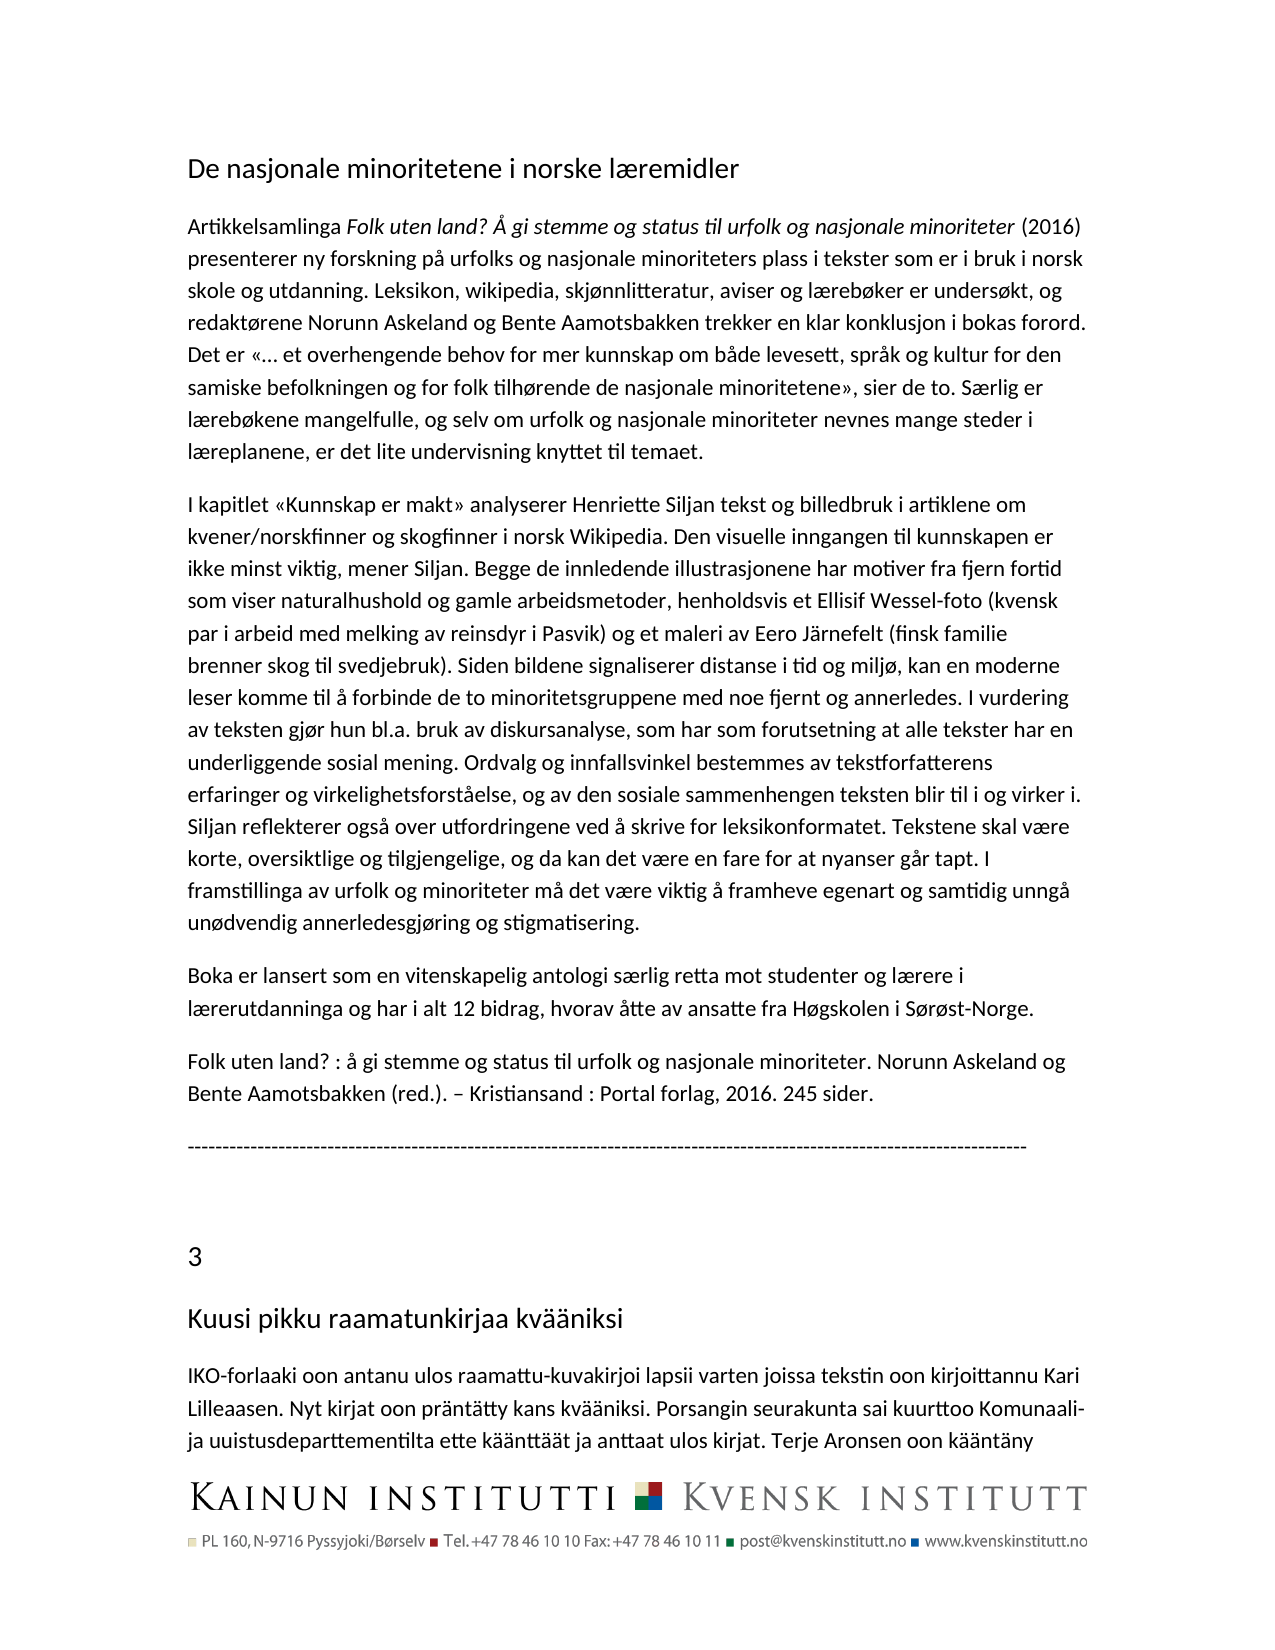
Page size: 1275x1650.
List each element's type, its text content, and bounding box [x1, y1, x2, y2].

text IKO-forlaaki oon antanu ulos raamattu-kuvakirjoi lapsii varten joissa tekstin oon kirjoittannu Kari Lilleaasen. Nyt kirjat oon präntätty kans kvääniksi. Porsangin seurakunta sai kuurttoo Komunaali- ja uuistusdeparttementilta ette käänttäät ja anttaat ulos kirjat. Terje Aronsen oon kääntäny [187, 1362, 1088, 1454]
text Folk uten land? : å gi stemme og status til urfolk og nasjonale minoriteter. Norunn Askeland og Bente Aamotsbakken (red.). – Kristiansand : Portal forlag, 2016. 245 sider. [187, 1047, 1088, 1107]
text De nasjonale minoritetene i norske læremidler [187, 150, 1088, 186]
picture [187, 1482, 1088, 1552]
text 3 [187, 1238, 1088, 1274]
text Kuusi pikku raamatunkirjaa kvääniksi [187, 1300, 1088, 1335]
text Artikkelsamlinga Folk uten land? Å gi stemme og status til urfolk og nasjonale minoriteter (2016) presenterer ny forskning på urfolks og nasjonale minoriteters plass i tekster som er i bruk i norsk skole og utdanning. Leksikon, wikipedia, skjønnlitteratur, aviser og lærebøker er undersøkt, og redaktørene Norunn Askeland og Bente Aamotsbakken trekker en klar konklusjon i bokas forord. Det er «… et overhengende behov for mer kunnskap om både levesett, språk og kultur for den samiske befolkningen og for folk tilhørende de nasjonale minoritetene», sier de to. Særlig er lærebøkene mangelfulle, og selv om urfolk og nasjonale minoriteter nevnes mange steder i læreplanene, er det lite undervisning knyttet til temaet. [187, 212, 1088, 465]
text Boka er lansert som en vitenskapelig antologi særlig retta mot studenter og lærere i lærerutdanninga og har i alt 12 bidrag, hvorav åtte av ansatte fra Høgskolen i Sørøst-Norge. [187, 962, 1088, 1022]
text ------------------------------------------------------------------------------------------------------------------------ [187, 1132, 1088, 1160]
text I kapitlet «Kunnskap er makt» analyserer Henriette Siljan tekst og billedbruk i artiklene om kvener/norskfinner og skogfinner i norsk Wikipedia. Den visuelle inngangen til kunnskapen er ikke minst viktig, mener Siljan. Begge de innledende illustrasjonene har motiver fra fjern fortid som viser naturalhushold og gamle arbeidsmetoder, henholdsvis et Ellisif Wessel-foto (kvensk par i arbeid med melking av reinsdyr i Pasvik) og et maleri av Eero Järnefelt (finsk familie brenner skog til svedjebruk). Siden bildene signaliserer distanse i tid og miljø, kan en moderne leser komme til å forbinde de to minoritetsgruppene med noe fjernt og annerledes. I vurdering av teksten gjør hun bl.a. bruk av diskursanalyse, som har som forutsetning at alle tekster har en underliggende sosial mening. Ordvalg og innfallsvinkel bestemmes av tekstforfatterens erfaringer og virkelighetsforståelse, og av den sosiale sammenhengen teksten blir til i og virker i. Siljan reflekterer også over utfordringene ved å skrive for leksikonformatet. Tekstene skal være korte, oversiktlige og tilgjengelige, og da kan det være en fare for at nyanser går tapt. I framstillinga av urfolk og minoriteter må det være viktig å framheve egenart og samtidig unngå unødvendig annerledesgjøring og stigmatisering. [187, 490, 1088, 937]
